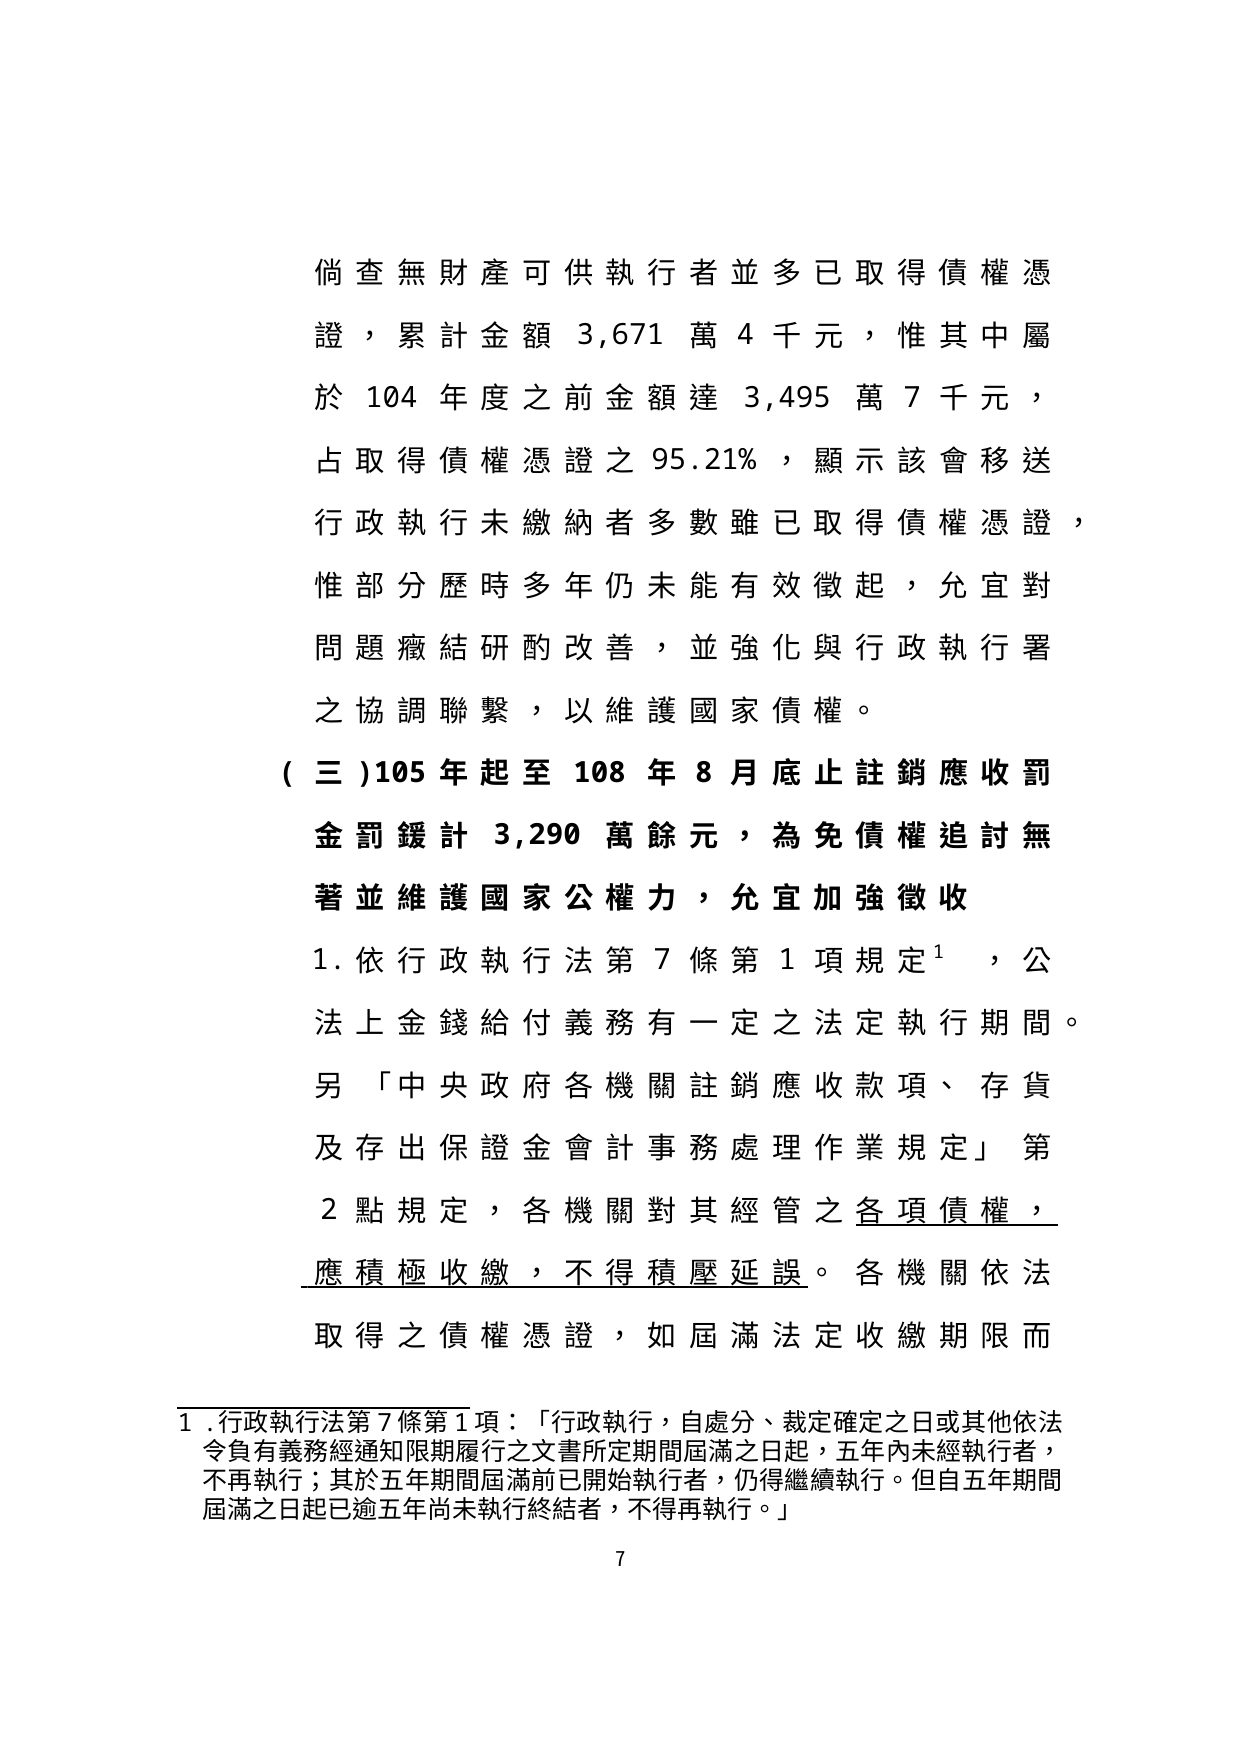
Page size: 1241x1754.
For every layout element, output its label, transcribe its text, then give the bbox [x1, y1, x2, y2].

text (三)105年起至108年8月底止註銷應收罰金罰鍰計3,290萬餘元，為免債權追討無著並維護國家公權力，允宜加強徵收 [242, 729, 1058, 917]
text .行政執行法第7條第1項：「行政執行，自處分、裁定確定之日或其他依法令負有義務經通知限期履行之文書所定期間屆滿之日起，五年內未經執行者，不再執行；其於五年期間屆滿前已開始執行者，仍得繼續執行。但自五年期間屆滿之日起已逾五年尚未執行終結者，不得再執行。」 [177, 1408, 1063, 1525]
text 1.依行政執行法第7條第1項規定，公法上金錢給付義務有一定之法定執行期間。另「中央政府各機關註銷應收款項、存貨及存出保證金會計事務處理作業規定」第2點規定，各機關對其經管之各項債權，應積極收繳，不得積壓延誤。各機關依法取得之債權憑證，如屆滿法定收繳期限而有辦理註銷之必要時，應檢同有關證件，報經主管機關查核其管理及催繳程序確屬妥適後，函轉審計部核定，並副知行政院主計總處，據以辦理註銷。 [271, 917, 1058, 1354]
text 由附表2顯示，截至108年8月底止逾期未繳之行政罰鍰雖大多已送行政執行，倘查無財產可供執行者並多已取得債權憑證，累計金額3,671萬4千元，惟其中屬於104年度之前金額達3,495萬7千元，占取得債權憑證之95.21%，顯示該會移送行政執行未繳納者多數雖已取得債權憑證，惟部分歷時多年仍未能有效徵起，允宜對問題癥結研酌改善，並強化與行政執行署之協調聯繫，以維護國家債權。 [271, 229, 1058, 729]
